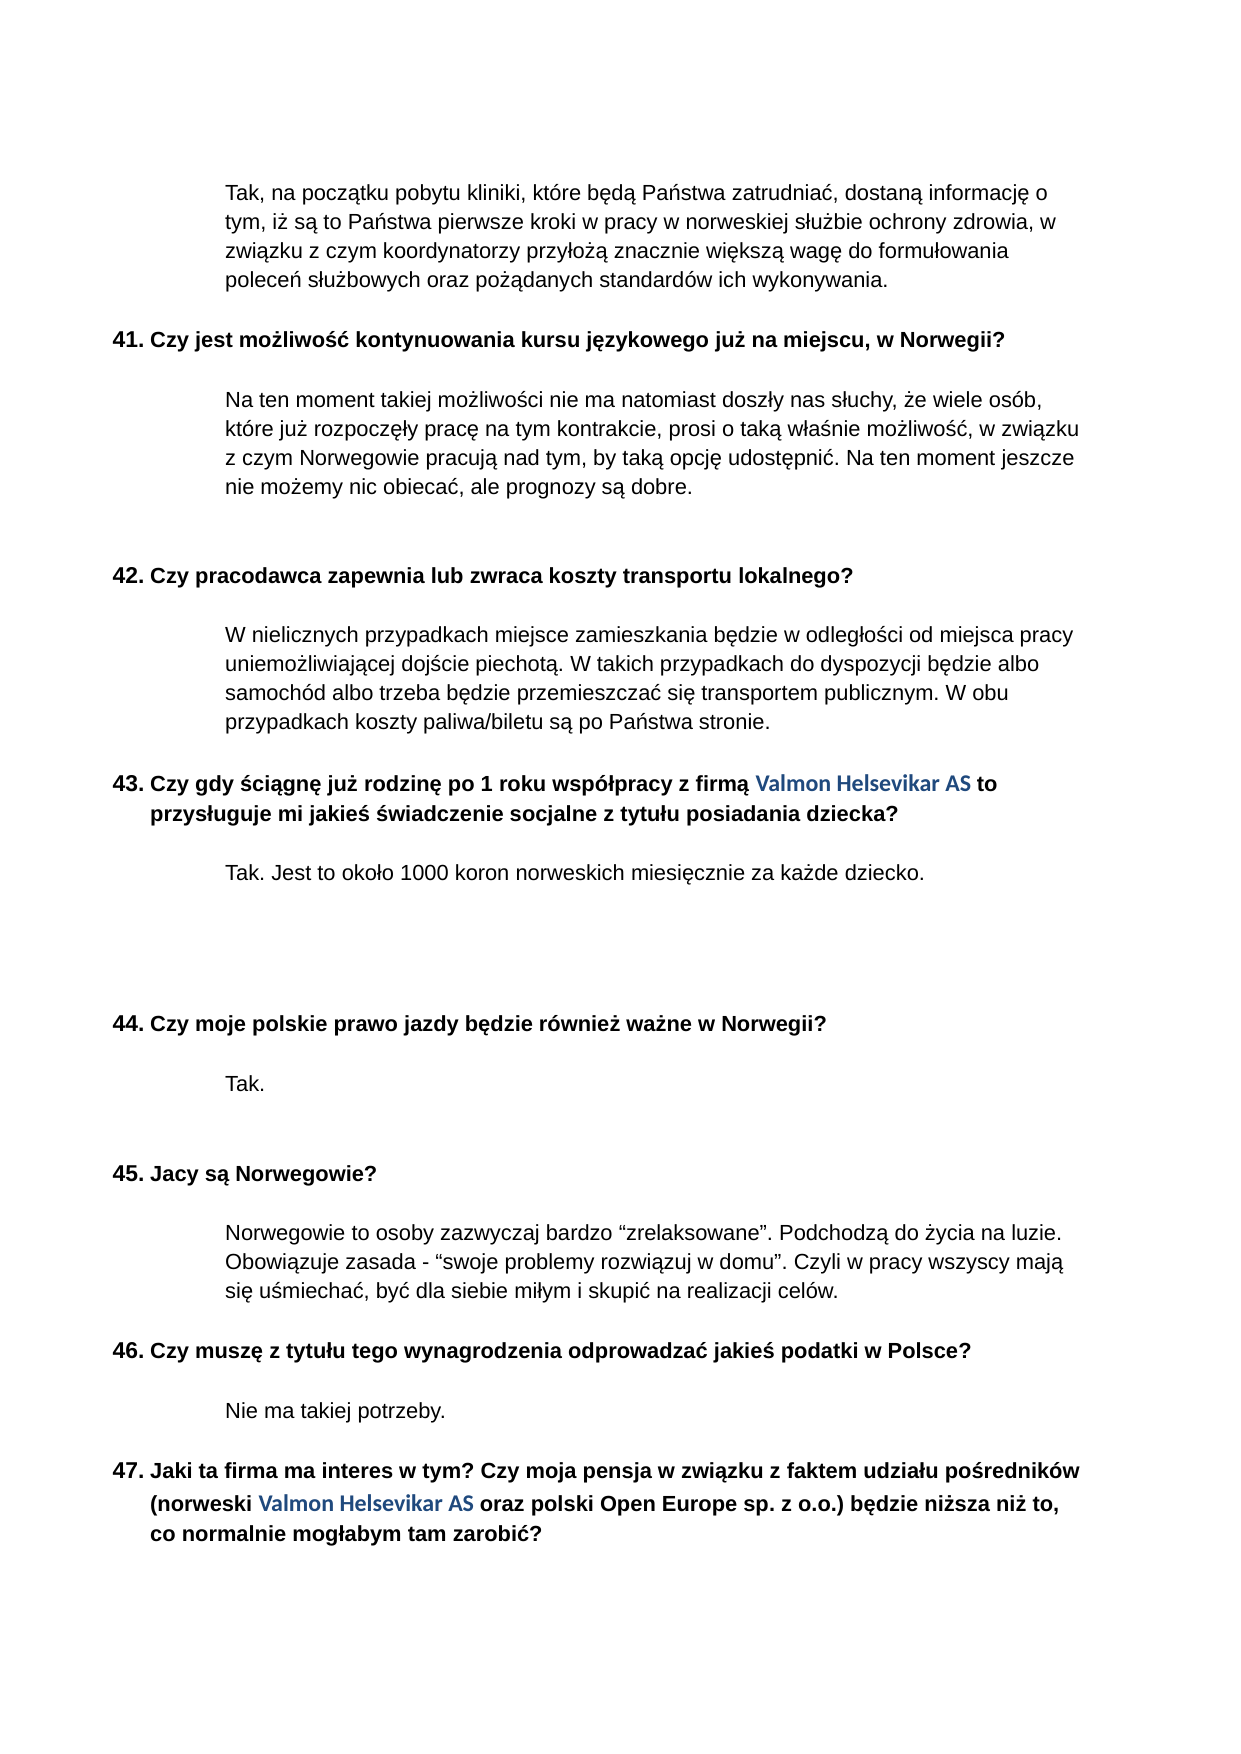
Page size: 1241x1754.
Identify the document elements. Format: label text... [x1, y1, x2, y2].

list Czy jest możliwość kontynuowania kursu językowego już na miejscu, w Norwegii? [112, 326, 1090, 353]
list Czy pracodawca zapewnia lub zwraca koszty transportu lokalnego? [112, 562, 1090, 588]
list Czy moje polskie prawo jazdy będzie również ważne w Norwegii? [112, 1010, 1090, 1036]
list Czy muszę z tytułu tego wynagrodzenia odprowadzać jakieś podatki w Polsce? [112, 1337, 1090, 1364]
text Tak, na początku pobytu kliniki, które będą Państwa zatrudniać, dostaną informację o tym, iż są to Państwa pierwsze kroki w pracy w norweskiej służbie ochrony zdrowia, w związku z czym koordynatorzy przyłożą znacznie większą wagę do formułowania poleceń służbowych oraz pożądanych standardów ich wykonywania. [225, 180, 1090, 292]
list Jacy są Norwegowie? [112, 1160, 1090, 1186]
text Tak. Jest to około 1000 koron norweskich miesięcznie za każde dziecko. [150, 860, 1090, 886]
text Na ten moment takiej możliwości nie ma natomiast doszły nas słuchy, że wiele osób, które już rozpoczęły pracę na tym kontrakcie, prosi o taką właśnie możliwość, w związku z czym Norwegowie pracują nad tym, by taką opcję udostępnić. Na ten moment jeszcze nie możemy nic obiecać, ale prognozy są dobre. [225, 387, 1090, 528]
text Nie ma takiej potrzeby. [150, 1398, 1090, 1423]
list Czy gdy ściągnę już rodzinę po 1 roku współpracy z firmą Valmon Helsevikar AS to przysługuje mi jakieś świadczenie socjalne z tytułu posiadania dziecka? [112, 768, 1090, 826]
text Tak. [150, 1071, 1090, 1096]
text W nielicznych przypadkach miejsce zamieszkania będzie w odległości od miejsca pracy uniemożliwiającej dojście piechotą. W takich przypadkach do dyspozycji będzie albo samochód albo trzeba będzie przemieszczać się transportem publicznym. W obu przypadkach koszty paliwa/biletu są po Państwa stronie. [225, 622, 1090, 734]
list Jaki ta firma ma interes w tym? Czy moja pensja w związku z faktem udziału pośredników (norweski Valmon Helsevikar AS oraz polski Open Europe sp. z o.o.) będzie niższa niż to, co normalnie mogłabym tam zarobić? [112, 1457, 1090, 1546]
text Norwegowie to osoby zazwyczaj bardzo “zrelaksowane”. Podchodzą do życia na luzie. Obowiązuje zasada - “swoje problemy rozwiązuj w domu”. Czyli w pracy wszyscy mają się uśmiechać, być dla siebie miłym i skupić na realizacji celów. [225, 1220, 1090, 1303]
